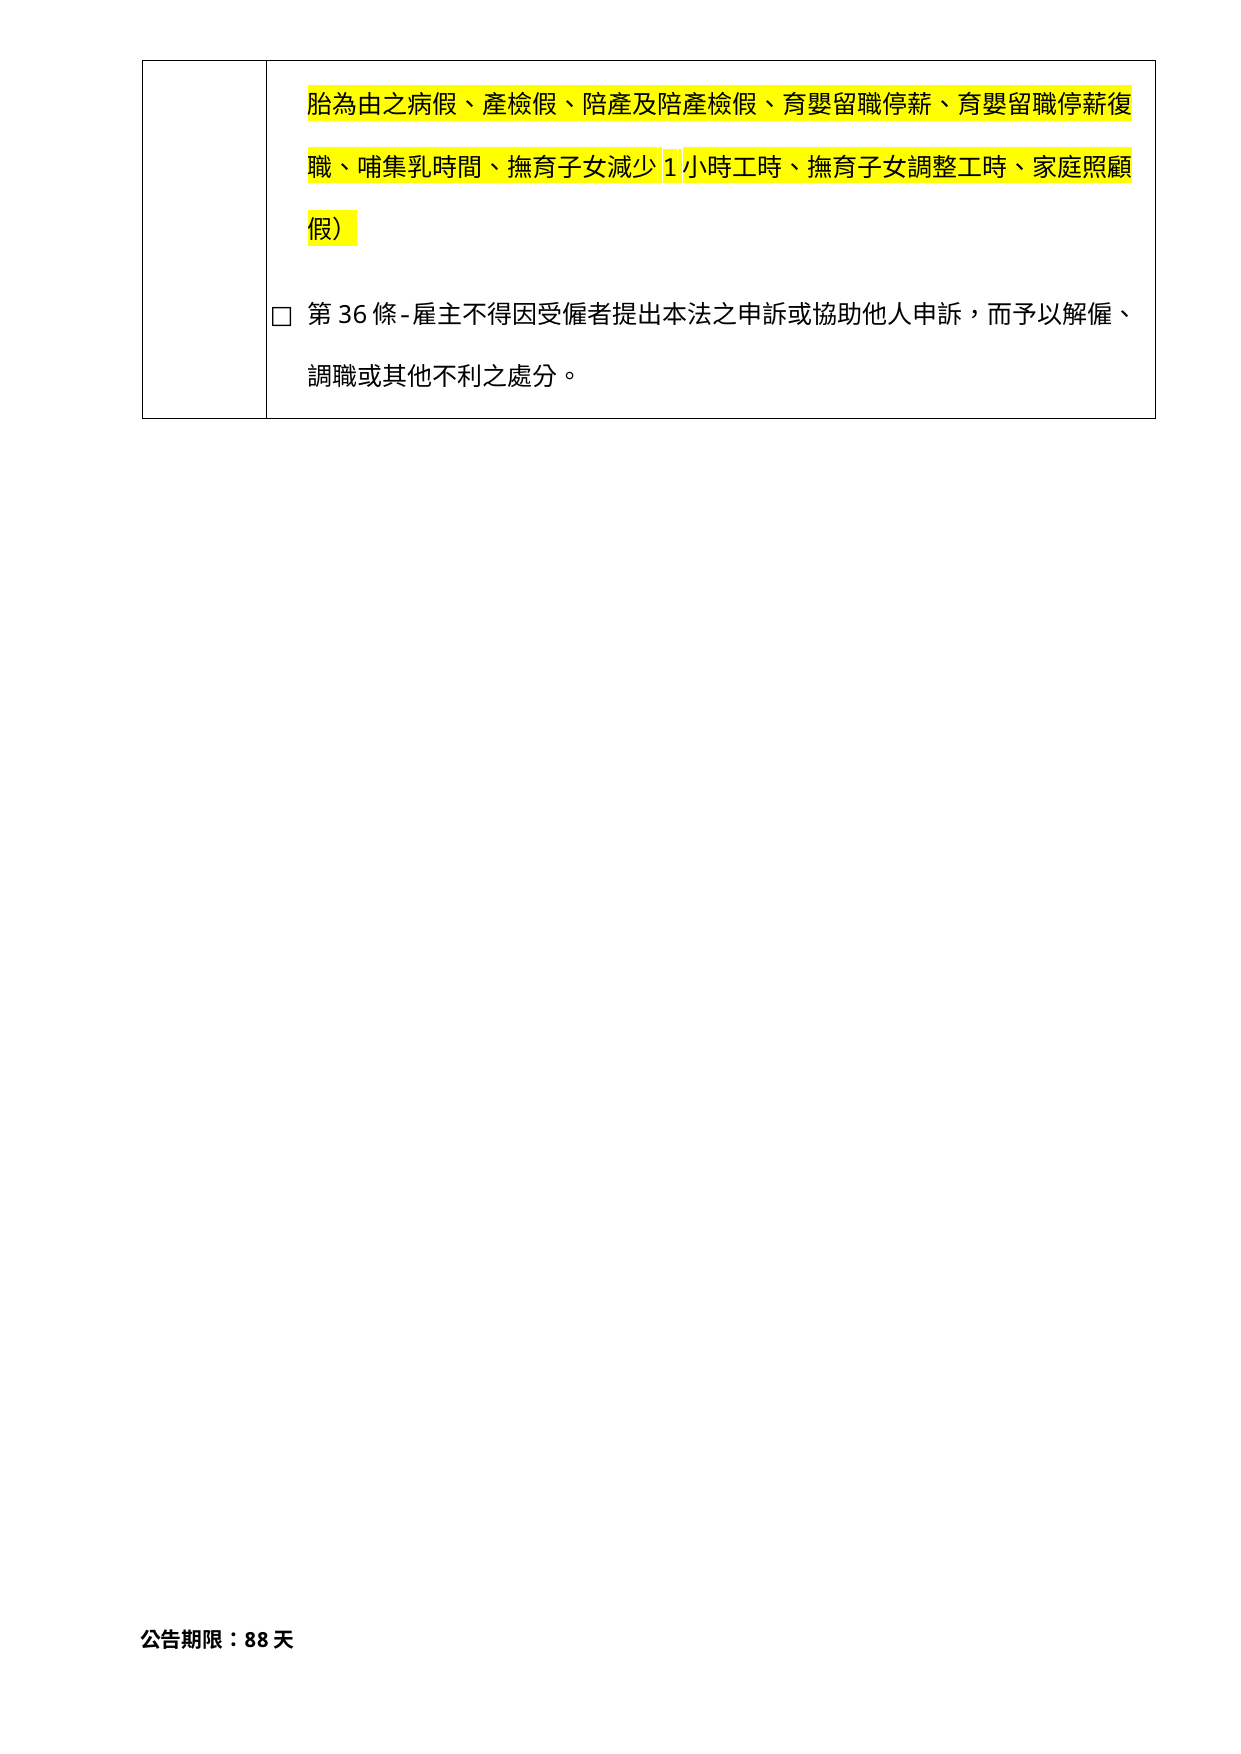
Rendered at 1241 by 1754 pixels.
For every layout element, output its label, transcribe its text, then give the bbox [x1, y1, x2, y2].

table_cell [143, 61, 266, 418]
table_cell 胎為由之病假、產檢假、陪產及陪產檢假、育嬰留職停薪、育嬰留職停薪復職、哺集乳時間、撫育子女減少1小時工時、撫育子女調整工時、家庭照顧假） 第36條-雇主不得因受僱者提出本法之申訴或協助他人申訴，而予以解僱、調職或其他不利之處分。 [267, 61, 1155, 418]
